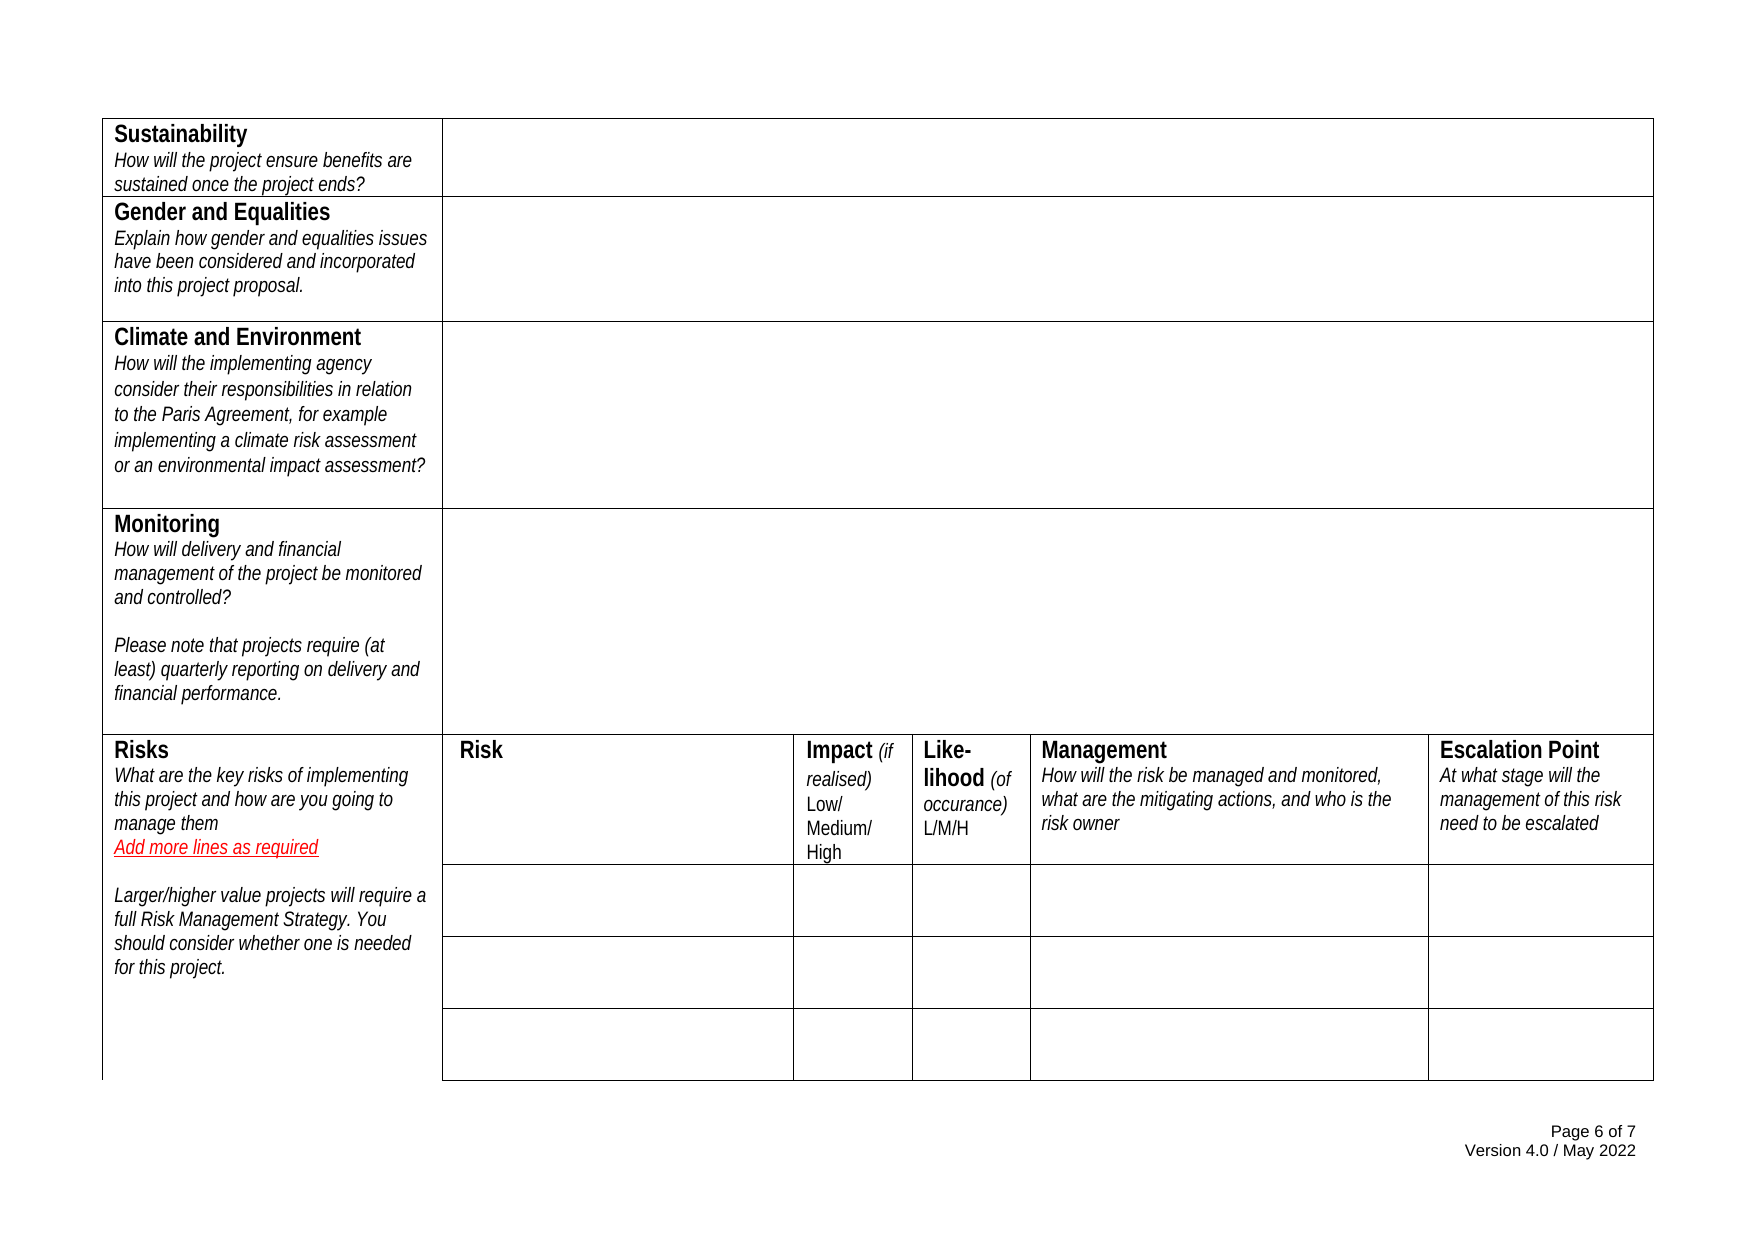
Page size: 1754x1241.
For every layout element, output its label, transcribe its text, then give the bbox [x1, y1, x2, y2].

table_cell [443, 865, 793, 936]
table_cell [1031, 937, 1428, 1008]
table_cell Impact (if realised) Low/ Medium/ High [794, 735, 912, 864]
table_cell Risks What are the key risks of implementing this project and how are you going to manage them Add more lines as required Larger/higher value projects will require a full Risk Management Strategy. You should consider whether one is needed for this project. [103, 735, 442, 1079]
table_cell [443, 509, 1653, 734]
table_cell Gender and Equalities Explain how gender and equalities issues have been considered and incorporated into this project proposal. [103, 197, 442, 321]
table_cell [443, 1009, 793, 1079]
table_cell Escalation Point At what stage will the management of this risk need to be escalated [1429, 735, 1653, 864]
table_cell [1429, 937, 1653, 1008]
table_cell [913, 865, 1030, 936]
table_cell [794, 865, 912, 936]
table_cell [443, 197, 1653, 321]
table_cell [794, 937, 912, 1008]
table_cell [1031, 865, 1428, 936]
table_cell [443, 322, 1653, 508]
table_cell [1031, 1009, 1428, 1079]
table_cell [913, 1009, 1030, 1079]
table_cell Like-lihood (of occurance) L/M/H [913, 735, 1030, 864]
table_cell Monitoring How will delivery and financial management of the project be monitored and controlled? Please note that projects require (at least) quarterly reporting on delivery and financial performance. [103, 509, 442, 734]
table_cell [1429, 865, 1653, 936]
table_cell [443, 119, 1653, 196]
table_cell Sustainability How will the project ensure benefits are sustained once the project ends? [103, 119, 442, 196]
table_cell Management How will the risk be managed and monitored, what are the mitigating actions, and who is the risk owner [1031, 735, 1428, 864]
table_cell [443, 937, 793, 1008]
table_cell [1429, 1009, 1653, 1079]
table_cell Climate and Environment How will the implementing agency consider their responsibilities in relation to the Paris Agreement, for example implementing a climate risk assessment or an environmental impact assessment? [103, 322, 442, 508]
table_cell Risk [443, 735, 793, 864]
table_cell [913, 937, 1030, 1008]
table_cell [794, 1009, 912, 1079]
